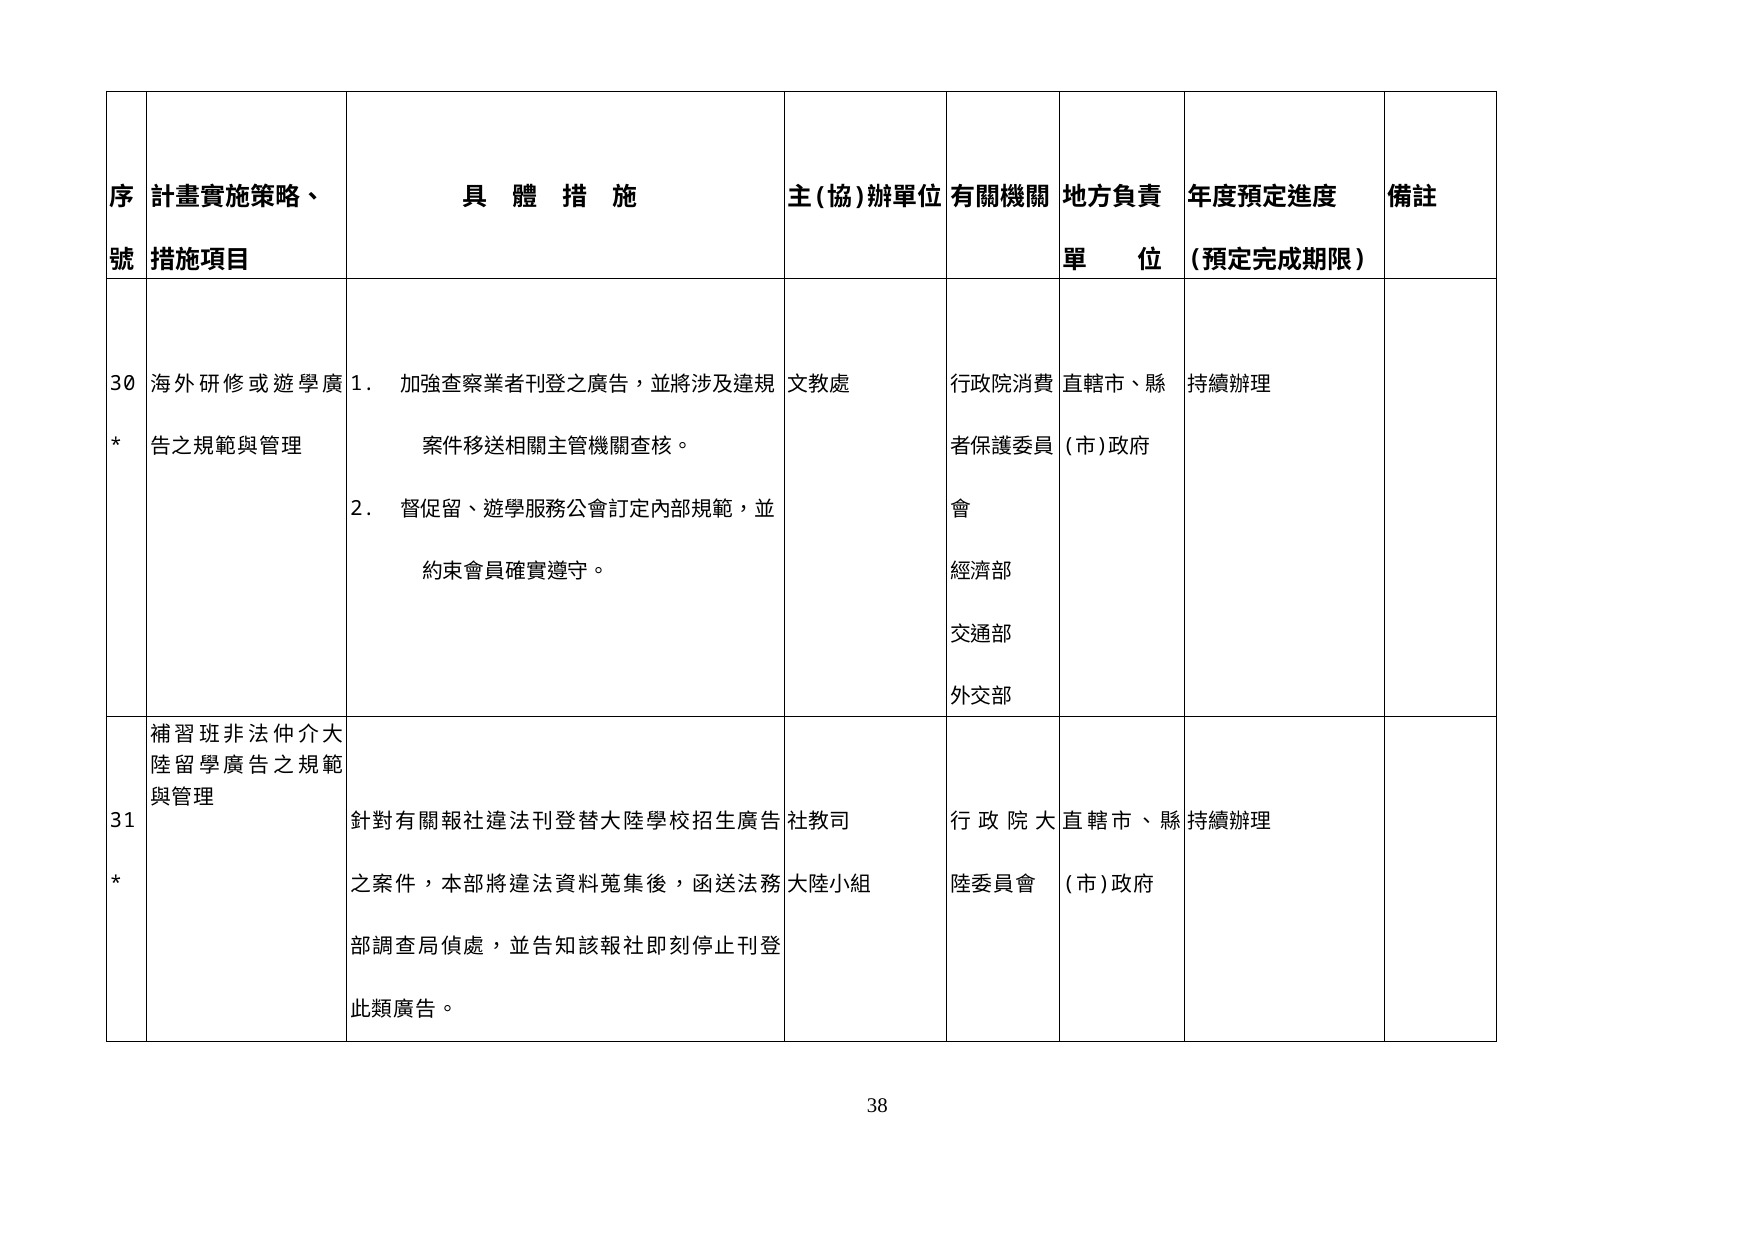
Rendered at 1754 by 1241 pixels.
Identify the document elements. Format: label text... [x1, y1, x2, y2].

table_cell 持續辦理 [1185, 279, 1384, 716]
table_header 具 體 措 施 [347, 92, 784, 278]
table_header 年度預定進度 (預定完成期限) [1185, 92, 1384, 278]
table_header 備註 [1385, 92, 1496, 278]
table_header 有關機關 [947, 92, 1059, 278]
table_cell 行政院消費者保護委員會 經濟部 交通部 外交部 [947, 279, 1059, 716]
table_cell 持續辦理 [1185, 717, 1384, 1041]
table_cell 補習班非法仲介大陸留學廣告之規範與管理 [147, 717, 346, 1041]
table_cell [1385, 279, 1496, 716]
table_cell 針對有關報社違法刊登替大陸學校招生廣告之案件，本部將違法資料蒐集後，函送法務部調查局偵處，並告知該報社即刻停止刊登此類廣告。 [347, 717, 784, 1041]
table_cell 社教司 大陸小組 [785, 717, 946, 1041]
table_cell 海外研修或遊學廣告之規範與管理 [147, 279, 346, 716]
table_cell [1385, 717, 1496, 1041]
table_cell 加強查察業者刊登之廣告，並將涉及違規案件移送相關主管機關查核。 督促留、遊學服務公會訂定內部規範，並約束會員確實遵守。 [347, 279, 784, 716]
table_header 序 號 [107, 92, 146, 278]
table_header 地方負責 單 位 [1060, 92, 1184, 278]
table_cell 31* [107, 717, 146, 1041]
table_cell 行政院大陸委員會 [947, 717, 1059, 1041]
table_cell 30* [107, 279, 146, 716]
table_cell 文教處 [785, 279, 946, 716]
table_cell 直轄市、縣(市)政府 [1060, 279, 1184, 716]
table_header 主(協)辦單位 [785, 92, 946, 278]
table_header 計畫實施策略、 措施項目 [147, 92, 346, 278]
table_cell 直轄市、縣(市)政府 [1060, 717, 1184, 1041]
